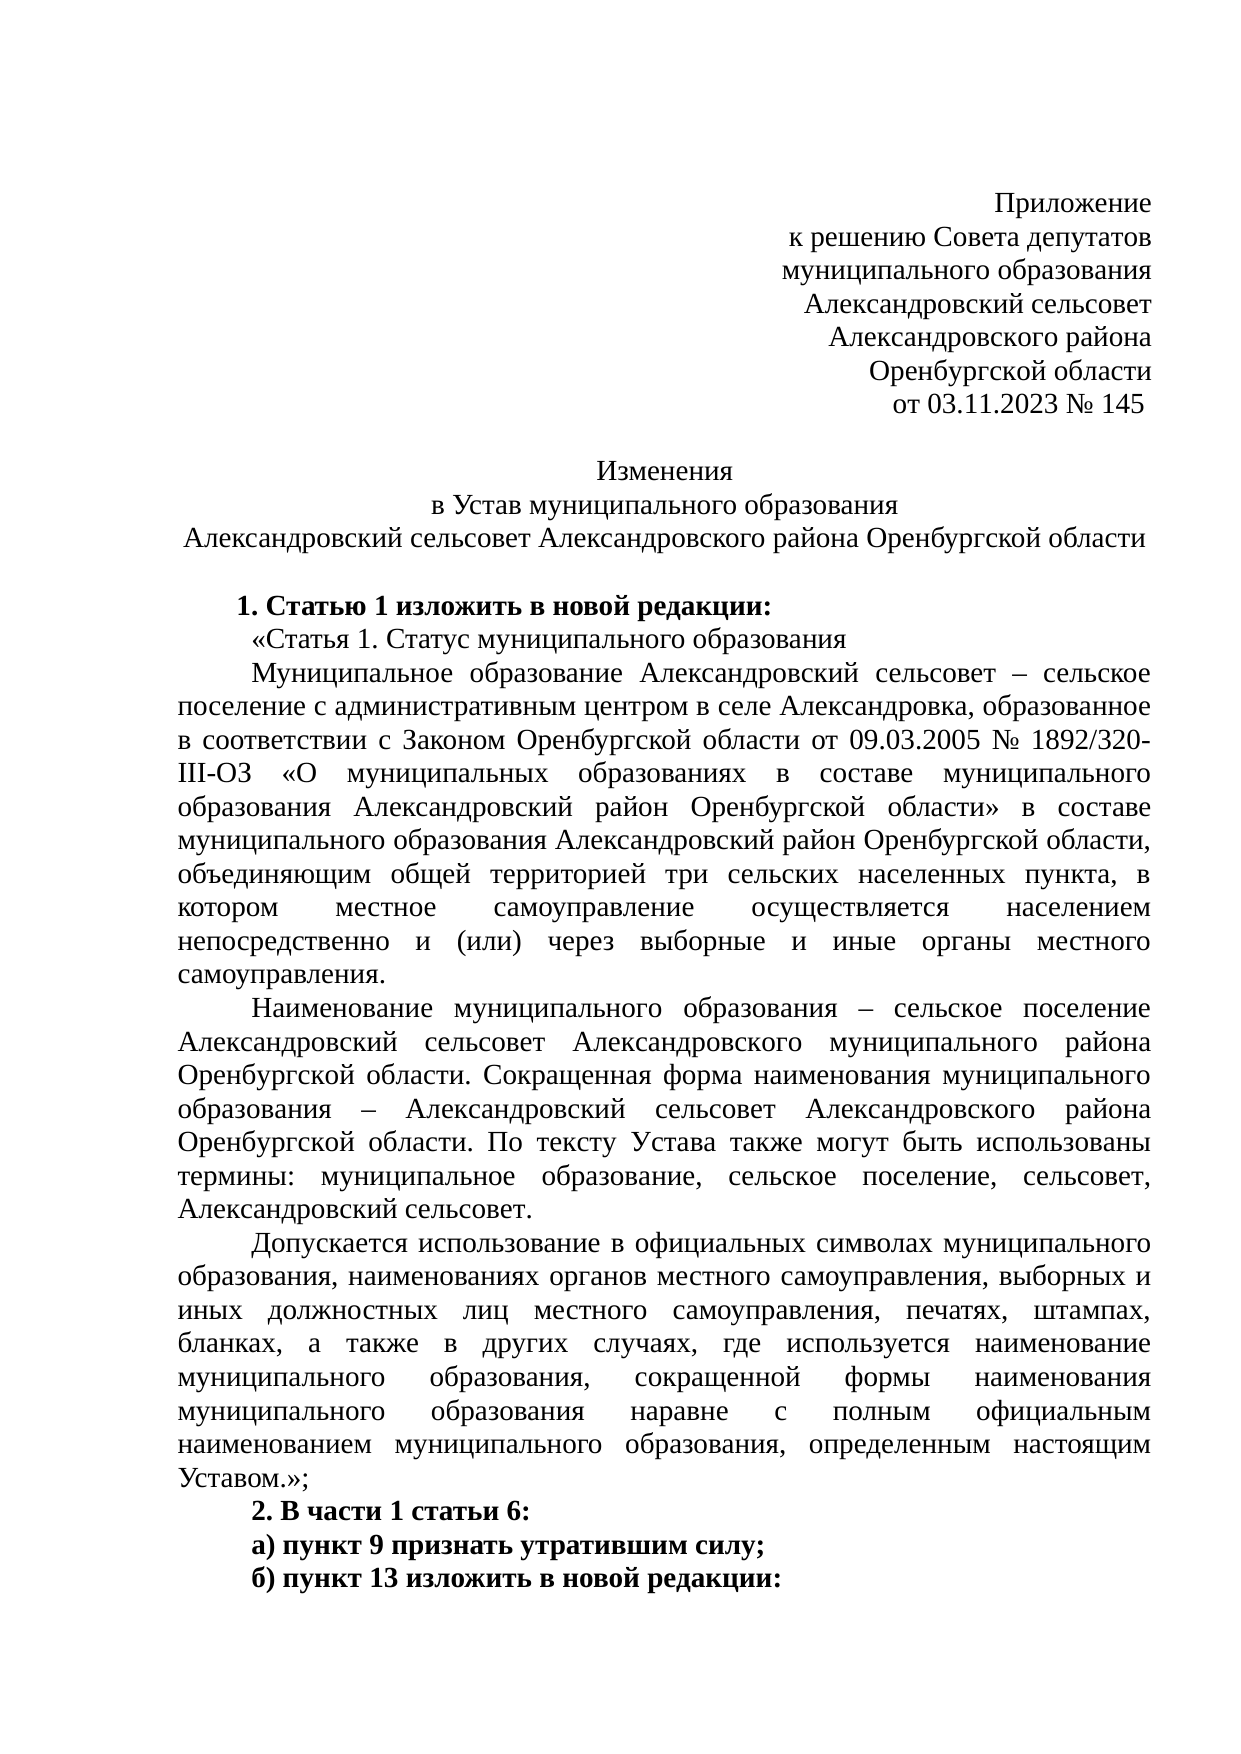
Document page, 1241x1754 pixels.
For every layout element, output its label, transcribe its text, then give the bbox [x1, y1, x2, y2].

text к решению Совета депутатов муниципального образования Александровский сельсовет Александровского района Оренбургской области [768, 219, 1152, 386]
text Допускается использование в официальных символах муниципального образования, наименованиях органов местного самоуправления, выборных и иных должностных лиц местного самоуправления, печатях, штампах, бланках, а также в других случаях, где используется наименование муниципального образования, сокращенной формы наименования муниципального образования наравне с полным официальным наименованием муниципального образования, определенным настоящим Уставом.»; [177, 1225, 1152, 1493]
text Приложение [177, 185, 1152, 219]
text Александровский сельсовет Александровского района Оренбургской области [177, 521, 1152, 554]
text от 03.11.2023 № 145 [753, 386, 1152, 420]
text б) пункт 13 изложить в новой редакции: [177, 1560, 1152, 1594]
text 2. В части 1 статьи 6: [177, 1493, 1152, 1527]
text Изменения [177, 453, 1152, 487]
text «Статья 1. Статус муниципального образования [177, 621, 1152, 655]
text Муниципальное образование Александровский сельсовет – сельское поселение с административным центром в селе Александровка, образованное в соответствии с Законом Оренбургской области от 09.03.2005 № 1892/320-III-ОЗ «О муниципальных образованиях в составе муниципального образования Александровский район Оренбургской области» в составе муниципального образования Александровский район Оренбургской области, объединяющим общей территорией три сельских населенных пункта, в котором местное самоуправление осуществляется населением непосредственно и (или) через выборные и иные органы местного самоуправления. [177, 655, 1152, 990]
text 1. Статью 1 изложить в новой редакции: [177, 588, 1152, 621]
text а) пункт 9 признать утратившим силу; [177, 1527, 1152, 1560]
text Наименование муниципального образования – сельское поселение Александровский сельсовет Александровского муниципального района Оренбургской области. Сокращенная форма наименования муниципального образования – Александровский сельсовет Александровского района Оренбургской области. По тексту Устава также могут быть использованы термины: муниципальное образование, сельское поселение, сельсовет, Александровский сельсовет. [177, 990, 1152, 1225]
text в Устав муниципального образования [177, 487, 1152, 521]
